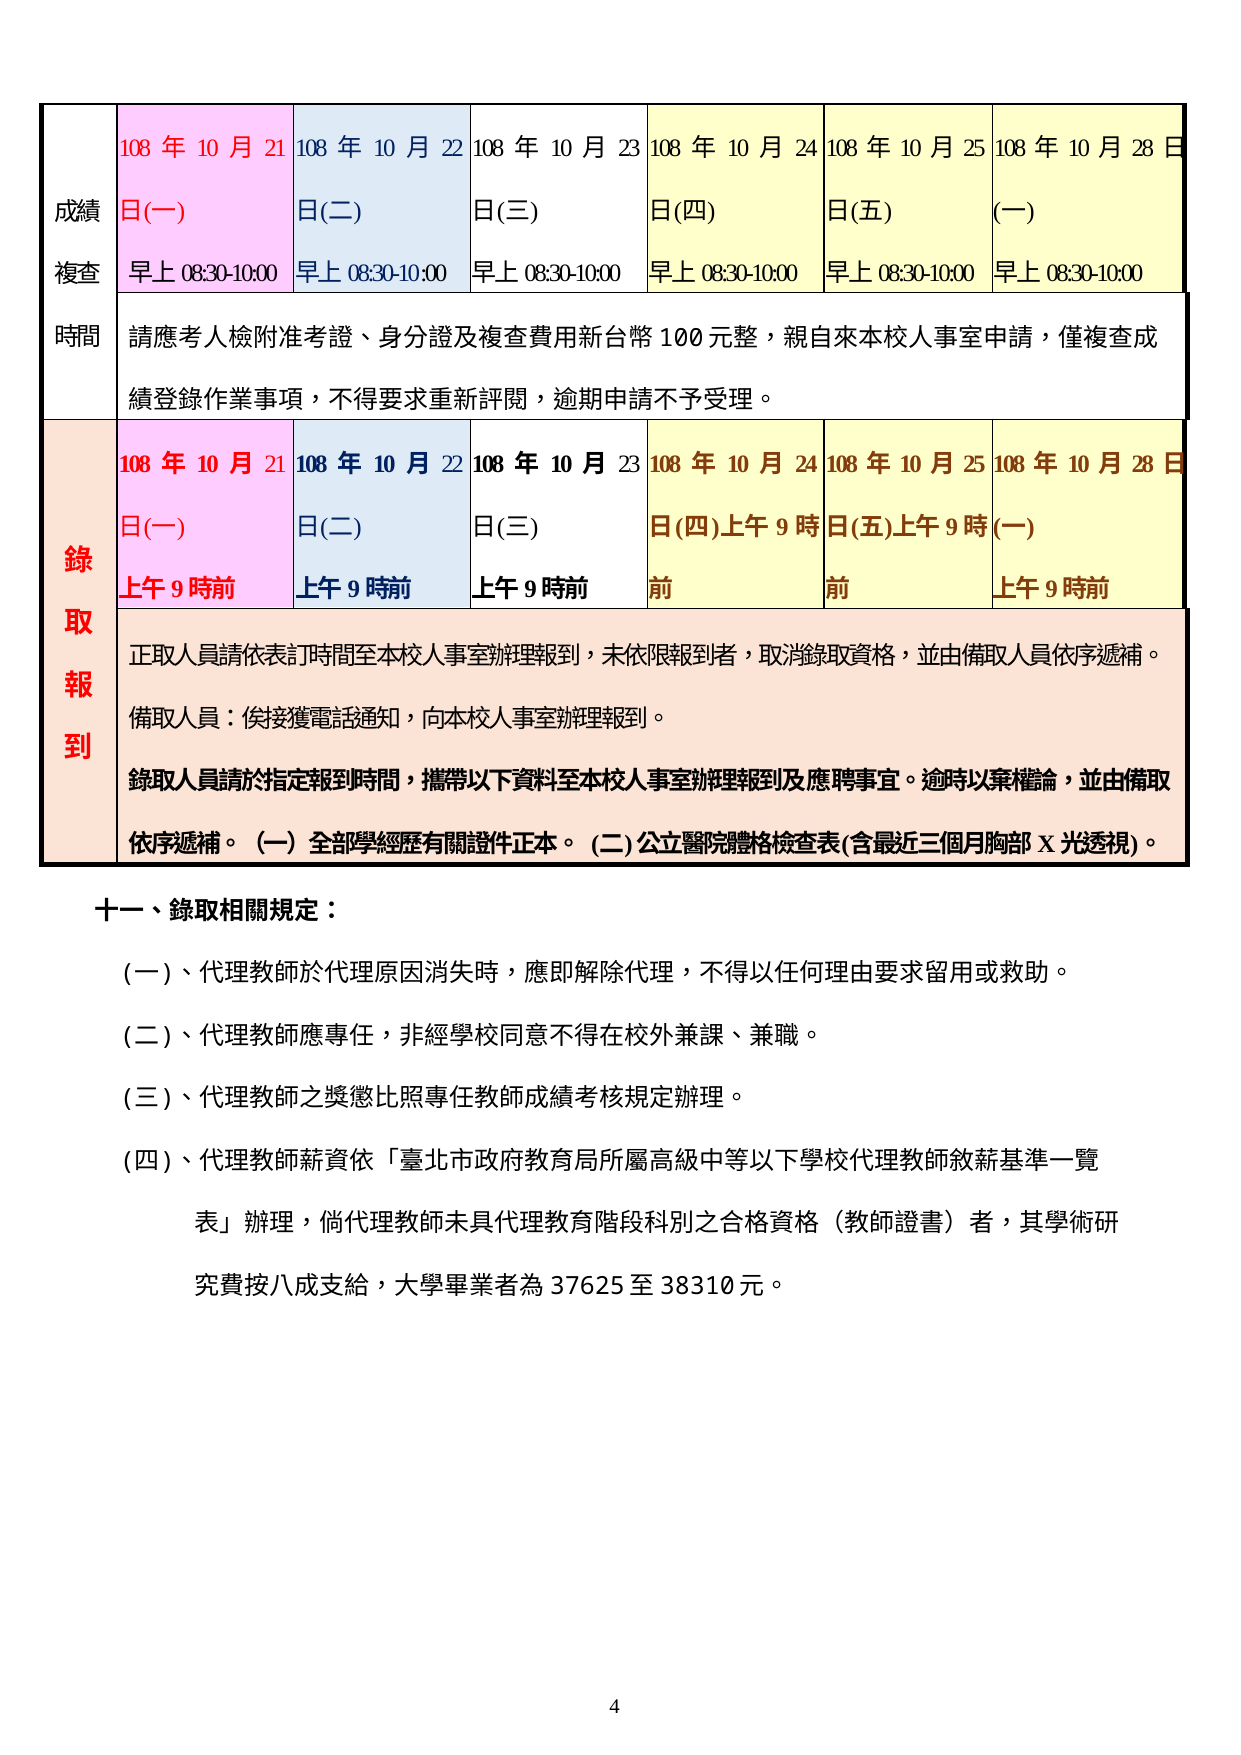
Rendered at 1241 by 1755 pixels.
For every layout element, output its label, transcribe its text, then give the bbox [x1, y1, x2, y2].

table_cell 108年10月21日(一) 早上08:30-10:00 [118, 105, 293, 292]
table_cell 108年10月25日(五)上午9時前 [825, 420, 992, 607]
table_cell 108年10月23日(三) 早上08:30-10:00 [471, 105, 647, 292]
table_cell 108年10月21日(一) 上午9時前 [118, 420, 293, 607]
table_cell 正取人員請依表訂時間至本校人事室辦理報到，未依限報到者，取消錄取資格，並由備取人員依序遞補。 備取人員：俟接獲電話通知，向本校人事室辦理報到。 錄取人員請於指定報到時間，攜帶以下資料至本校人事室辦理報到及應聘事宜。逾時以棄權論，並由備取依序遞補。（一）全部學經歷有關證件正本。 (二) 公立醫院體格檢查表(含最近三個月胸部X光透視)。 [118, 609, 1185, 862]
table_cell 108年10月24日(四)上午9時前 [648, 420, 823, 607]
text 十一、錄取相關規定： [94, 867, 1134, 929]
table_cell 108年10月28日(一) 早上08:30-10:00 [993, 105, 1182, 292]
table_cell 108年10月25日(五) 早上08:30-10:00 [825, 105, 992, 292]
table_cell 108年10月28日(一) 上午9時前 [993, 420, 1182, 607]
text (二)、代理教師應專任，非經學校同意不得在校外兼課、兼職。 [94, 992, 1134, 1054]
text (四)、代理教師薪資依「臺北市政府教育局所屬高級中等以下學校代理教師敘薪基準一覽表」辦理，倘代理教師未具代理教育階段科別之合格資格（教師證書）者，其學術研究費按八成支給，大學畢業者為37625至38310元。 [119, 1117, 1134, 1304]
text (三)、代理教師之獎懲比照專任教師成績考核規定辦理。 [94, 1054, 1134, 1117]
table_cell 成績 複查 時間 [44, 105, 116, 418]
table_cell 108年10月24日(四) 早上08:30-10:00 [648, 105, 823, 292]
table_cell 請應考人檢附准考證、身分證及複查費用新台幣100元整，親自來本校人事室申請，僅複查成績登錄作業事項，不得要求重新評閱，逾期申請不予受理。 [118, 293, 1185, 418]
text (一)、代理教師於代理原因消失時，應即解除代理，不得以任何理由要求留用或救助。 [94, 929, 1134, 992]
table_cell 108年10月23日(三) 上午9時前 [471, 420, 647, 607]
table_cell 108年10月22日(二) 早上08:30-10:00 [294, 105, 470, 292]
table_cell 108年10月22日(二) 上午9時前 [294, 420, 470, 607]
table_cell 錄取報到 [44, 420, 116, 862]
